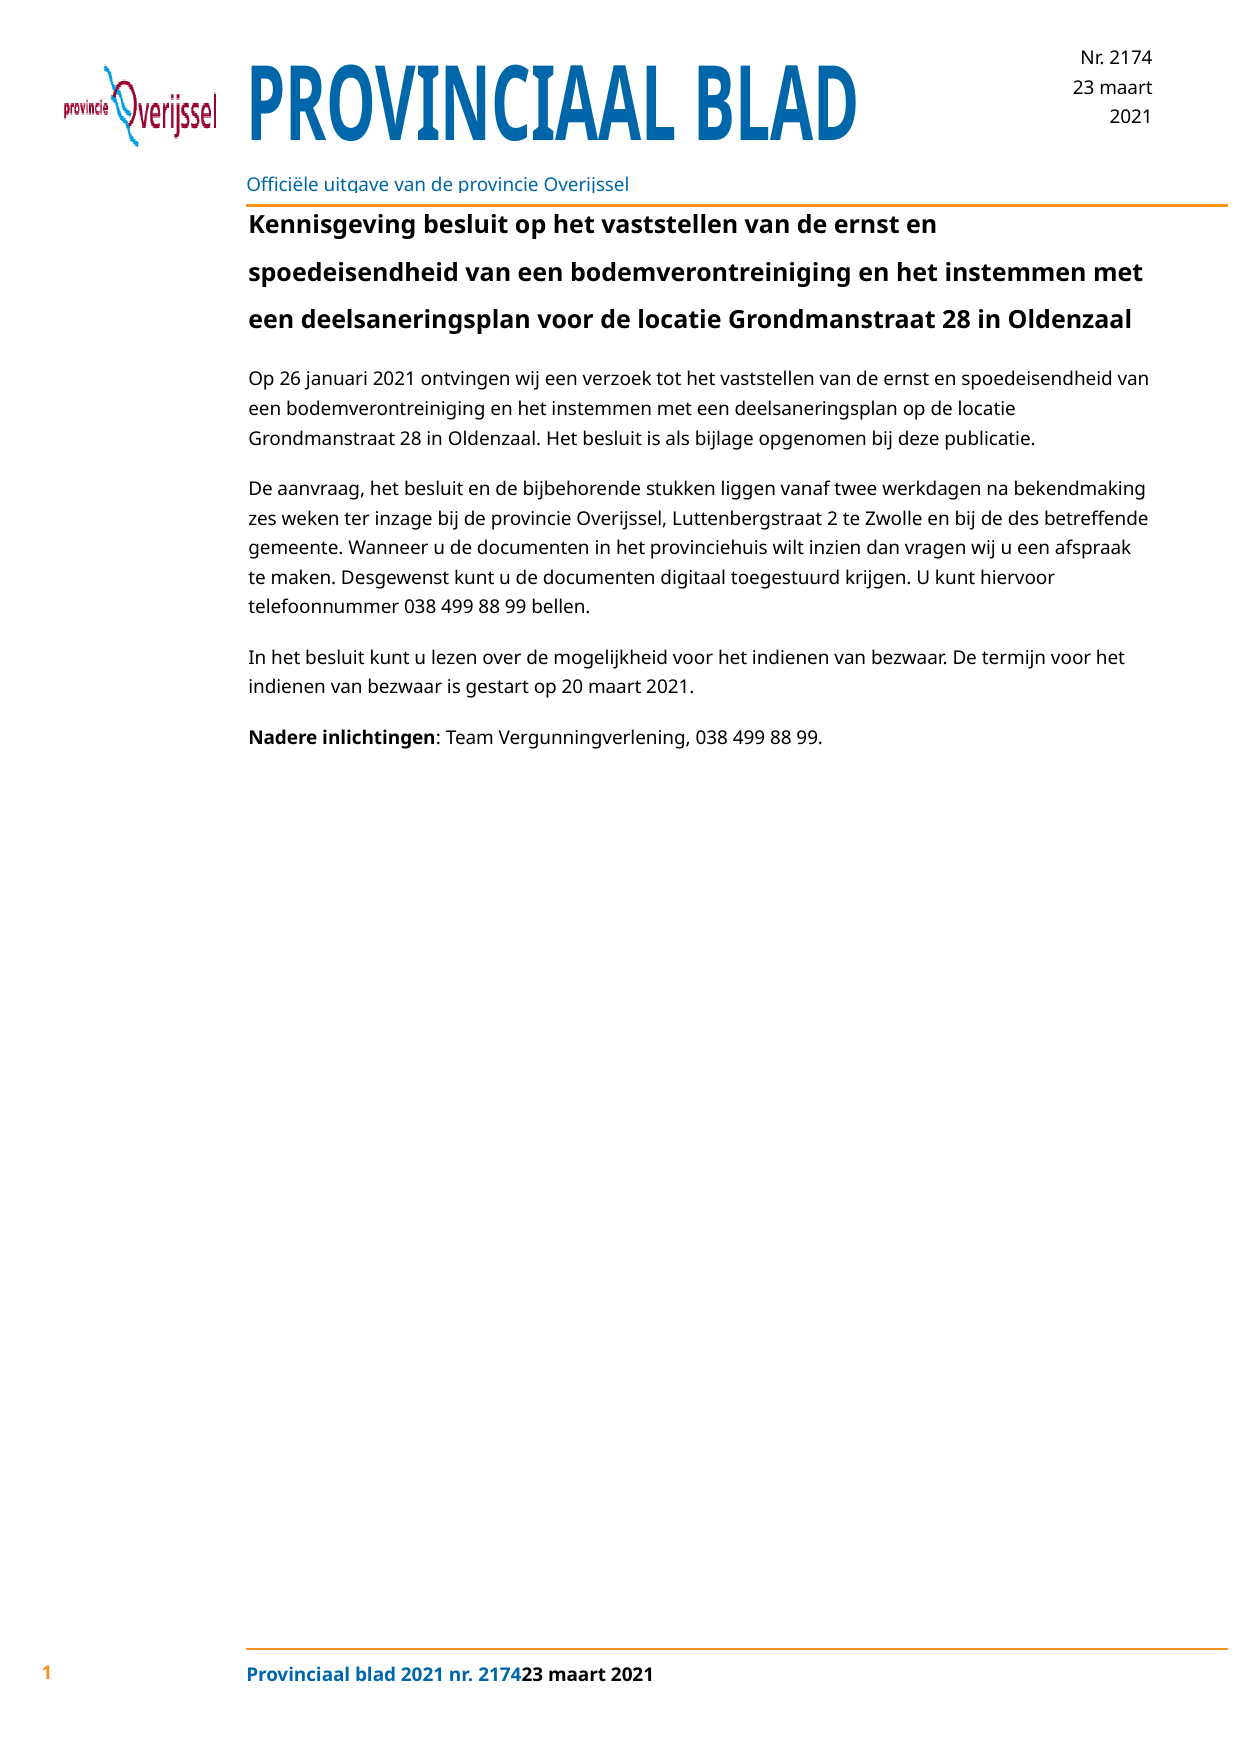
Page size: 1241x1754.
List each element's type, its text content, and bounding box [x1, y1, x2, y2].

picture [41, 47, 231, 172]
text Nadere inlichtingen: Team Vergunningverlening, 038 499 88 99. [248, 724, 1152, 749]
text Kennisgeving besluit op het vaststellen van de ernst en spoedeisendheid van een bodemverontreiniging en het instemmen met een deelsaneringsplan voor de locatie Grondmanstraat 28 in Oldenzaal [248, 207, 1152, 336]
text De aanvraag, het besluit en de bijbehorende stukken liggen vanaf twee werkdagen na bekendmaking zes weken ter inzage bij de provincie Overijssel, Luttenbergstraat 2 te Zwolle en bij de des betreffende gemeente. Wanneer u de documenten in het provinciehuis wilt inzien dan vragen wij u een afspraak te maken. Desgewenst kunt u de documenten digitaal toegestuurd krijgen. U kunt hiervoor telefoonnummer 038 499 88 99 bellen. [248, 475, 1152, 619]
text In het besluit kunt u lezen over de mogelijkheid voor het indienen van bezwaar. De termijn voor het indienen van bezwaar is gestart op 20 maart 2021. [248, 644, 1152, 699]
text Op 26 januari 2021 ontvingen wij een verzoek tot het vaststellen van de ernst en spoedeisendheid van een bodemverontreiniging en het instemmen met een deelsaneringsplan op de locatie Grondmanstraat 28 in Oldenzaal. Het besluit is als bijlage opgenomen bij deze publicatie. [248, 366, 1152, 450]
